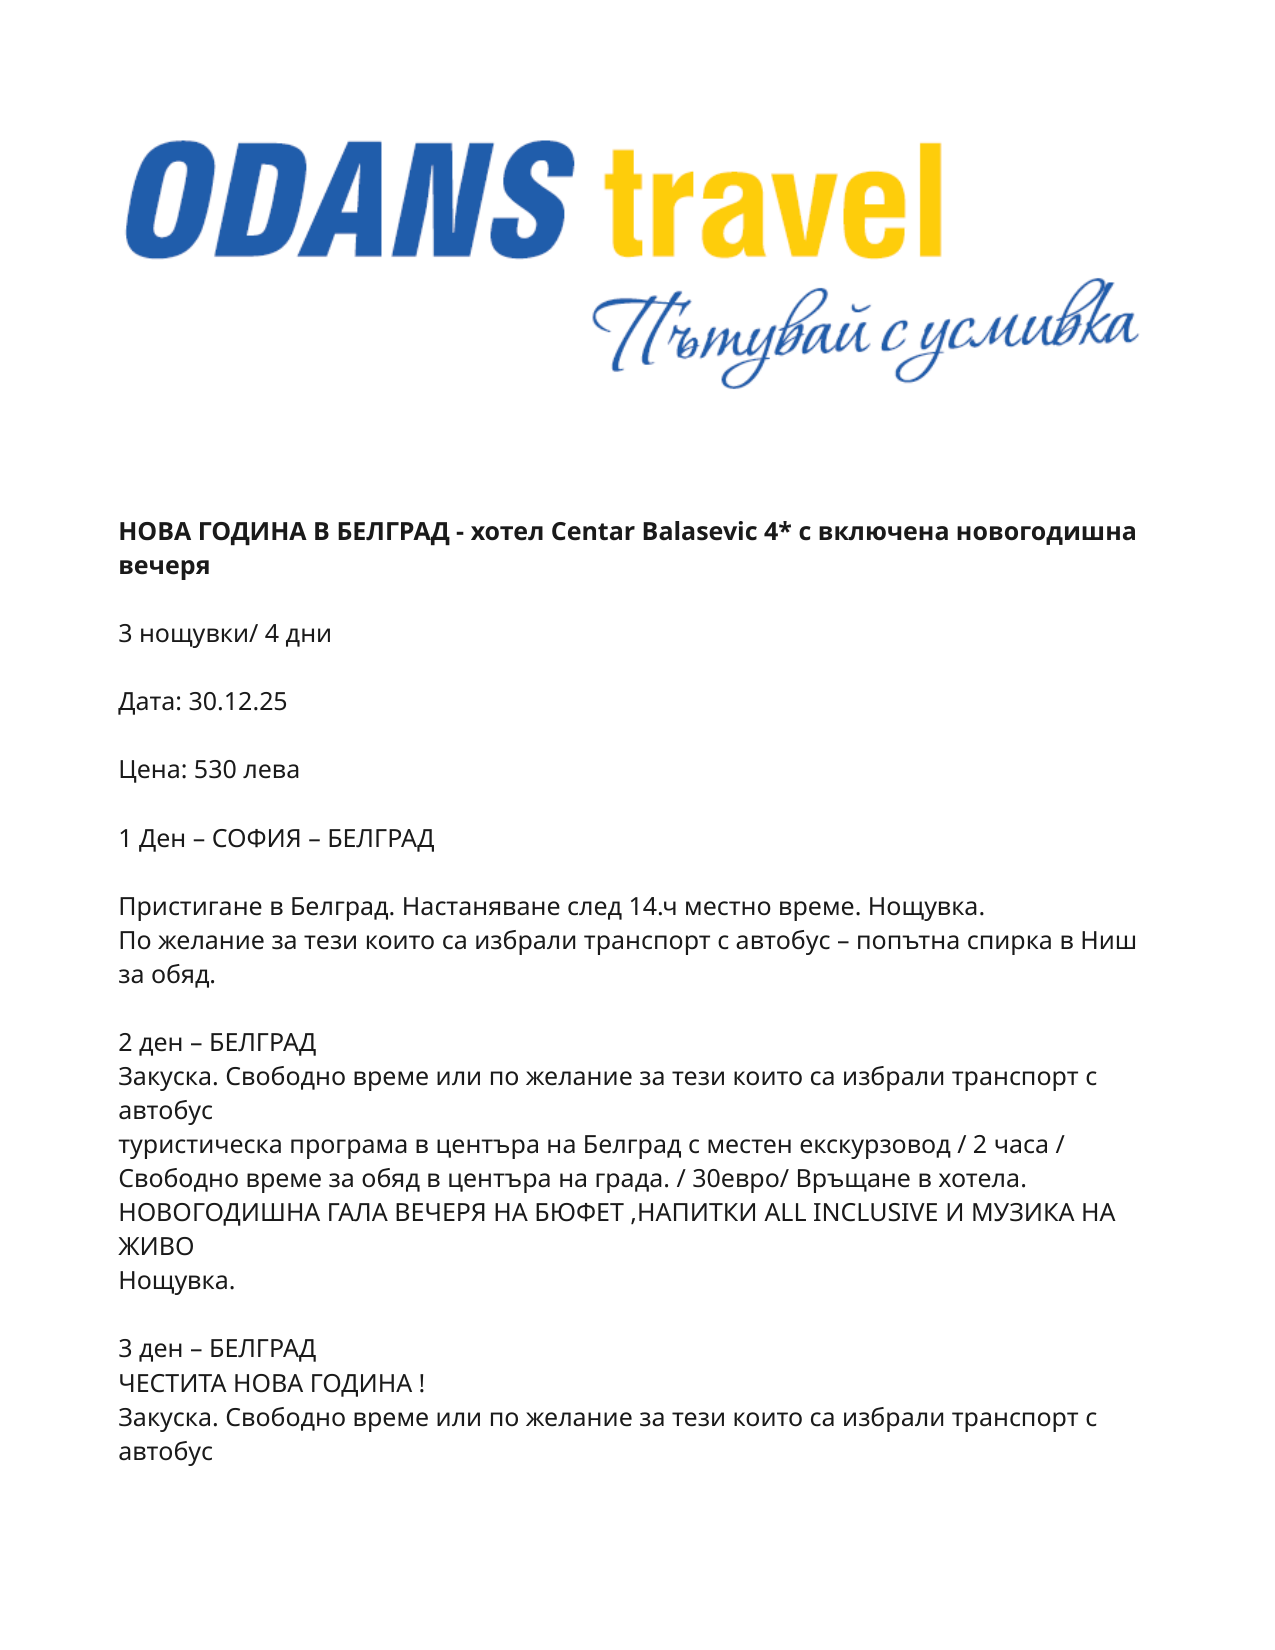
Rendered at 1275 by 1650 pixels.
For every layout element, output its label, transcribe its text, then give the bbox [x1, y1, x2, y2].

text ЧЕСТИТА НОВА ГОДИНА ! [118, 1365, 1157, 1399]
text туристическа програма в центъра на Белград с местен екскурзовод / 2 часа / Свободно време за обяд в центъра на града. / 30евро/ Връщане в хотела. [118, 1127, 1157, 1195]
text 3 нощувки/ 4 дни [118, 616, 1157, 650]
text Нощувка. [118, 1263, 1157, 1297]
text Закуска. Свободно време или по желание за тези които са избрали транспорт с автобус [118, 1059, 1157, 1127]
text 3 ден – БЕЛГРАД [118, 1331, 1157, 1365]
text 2 ден – БЕЛГРАД [118, 1024, 1157, 1059]
text Пристигане в Белград. Настаняване след 14.ч местно време. Нощувка. [118, 888, 1157, 922]
text 1 Ден – СОФИЯ – БЕЛГРАД [118, 820, 1157, 854]
text НОВОГОДИШНА ГАЛА ВЕЧЕРЯ НА БЮФЕТ ,НАПИТКИ ALL INCLUSIVE И МУЗИКА НА ЖИВО [118, 1195, 1157, 1263]
text Цена: 530 лева [118, 752, 1157, 786]
text НОВА ГОДИНА В БЕЛГРАД - хотел Centar Balasevic 4* с включена новогодишна вечеря [118, 514, 1157, 582]
text По желание за тези които са избрали транспорт с автобус – попътна спирка в Ниш за обяд. [118, 922, 1157, 991]
text Закуска. Свободно време или по желание за тези които са избрали транспорт с автобус [118, 1399, 1157, 1467]
picture [118, 118, 1157, 399]
text Дата: 30.12.25 [118, 684, 1157, 718]
